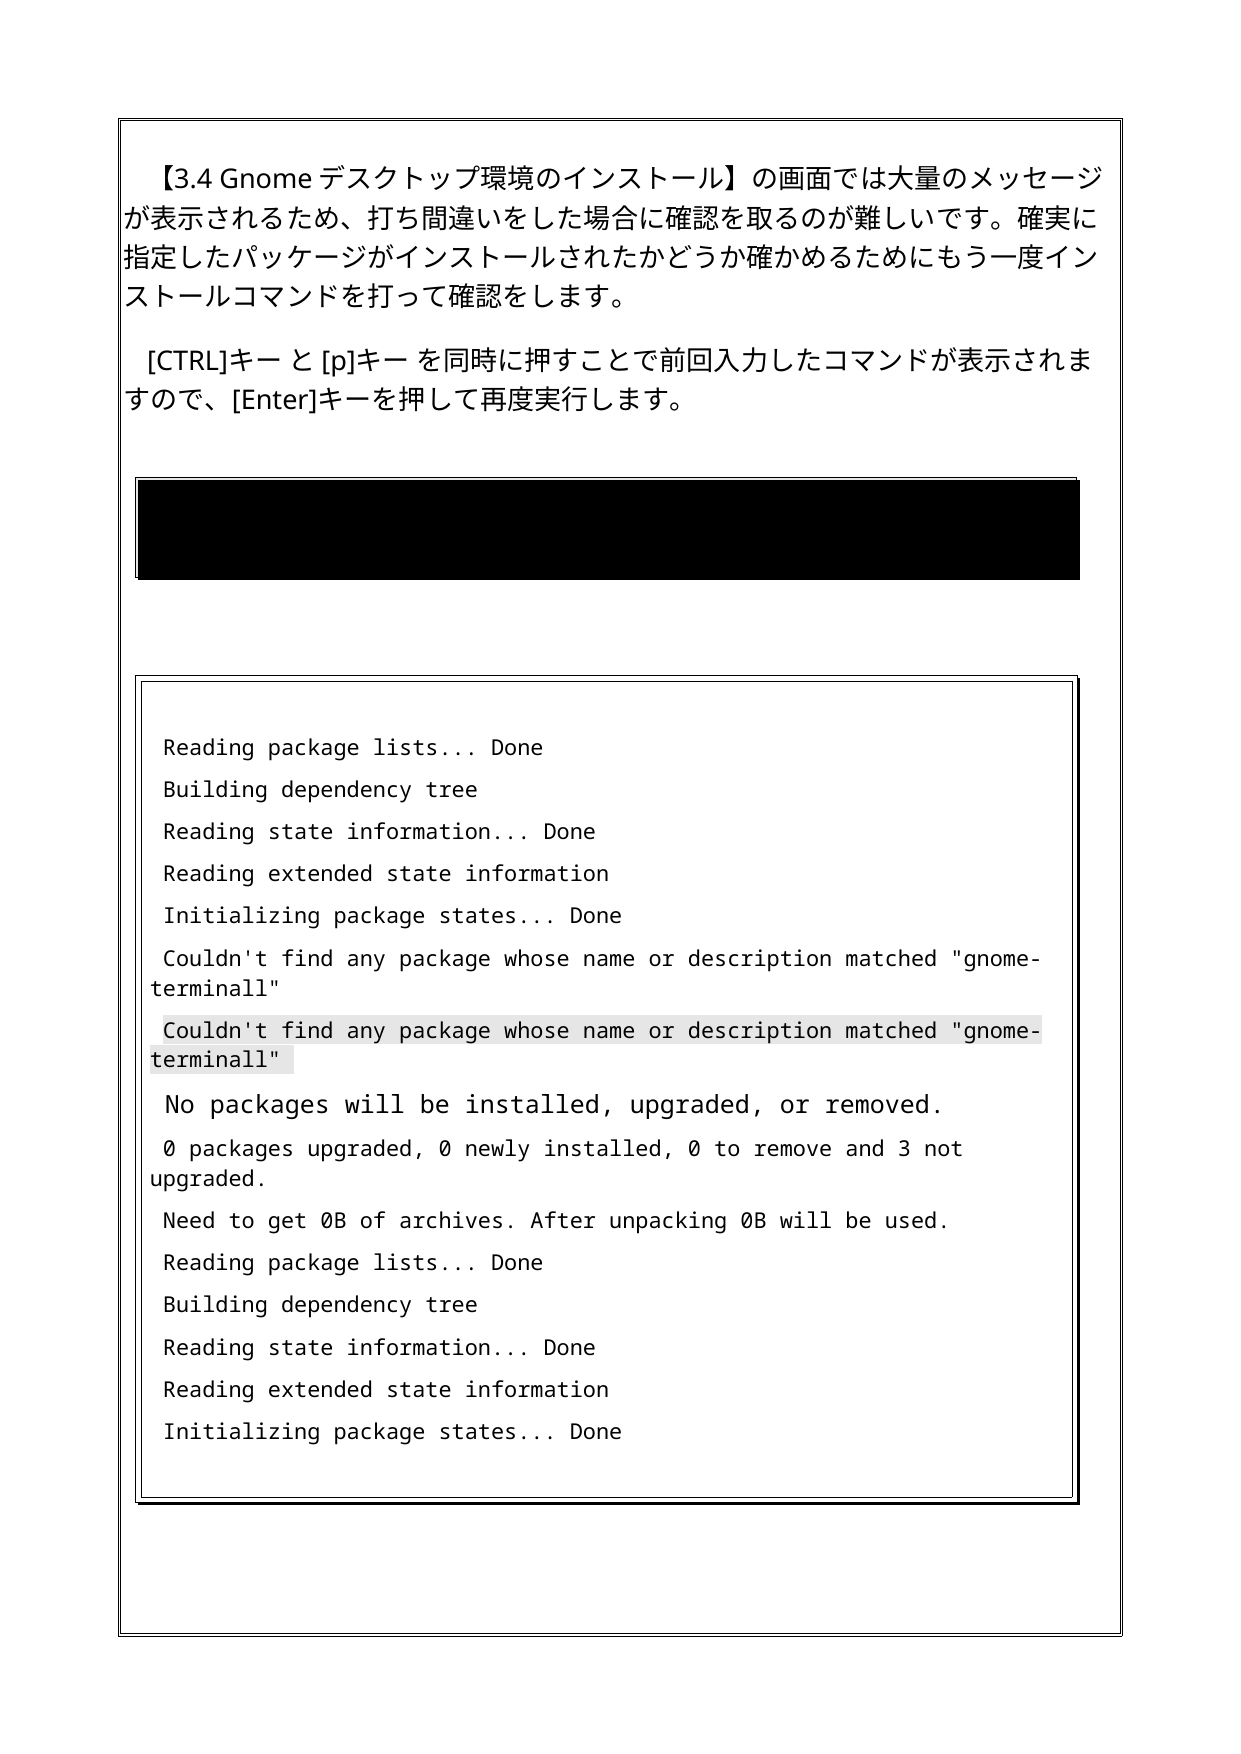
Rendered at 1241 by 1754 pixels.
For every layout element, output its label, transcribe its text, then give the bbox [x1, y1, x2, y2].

text No packages will be installed, upgraded, or removed. [149, 1087, 1061, 1121]
text Building dependency tree [149, 774, 1061, 804]
text Initializing package states... Done [149, 901, 1061, 930]
text [CTRL]キー と [p]キー を同時に押すことで前回入力したコマンドが表示されますので、[Enter]キーを押して再度実行します。 [123, 339, 1115, 417]
text Reading extended state information [149, 1374, 1061, 1404]
text Need to get 0B of archives. After unpacking 0B will be used. [149, 1205, 1061, 1235]
text 0 packages upgraded, 0 newly installed, 0 to remove and 3 not upgraded. [149, 1133, 1061, 1193]
text Reading state information... Done [149, 1332, 1061, 1361]
text Initializing package states... Done [149, 1416, 1061, 1446]
text Reading package lists... Done [149, 1247, 1061, 1277]
text Building dependency tree [149, 1289, 1061, 1319]
text 【3.4 Gnomeデスクトップ環境のインストール】の画面では大量のメッセージが表示されるため、打ち間違いをした場合に確認を取るのが難しいです。確実に指定したパッケージがインストールされたかどうか確かめるためにもう一度インストールコマンドを打って確認をします。 [123, 157, 1115, 314]
text Couldn't find any package whose name or description matched "gnome-terminall" [149, 1015, 1061, 1074]
text Couldn't find any package whose name or description matched "gnome-terminall" [149, 943, 1061, 1002]
text Reading extended state information [149, 858, 1061, 888]
text Reading package lists... Done [149, 732, 1061, 762]
text Reading state information... Done [149, 816, 1061, 846]
